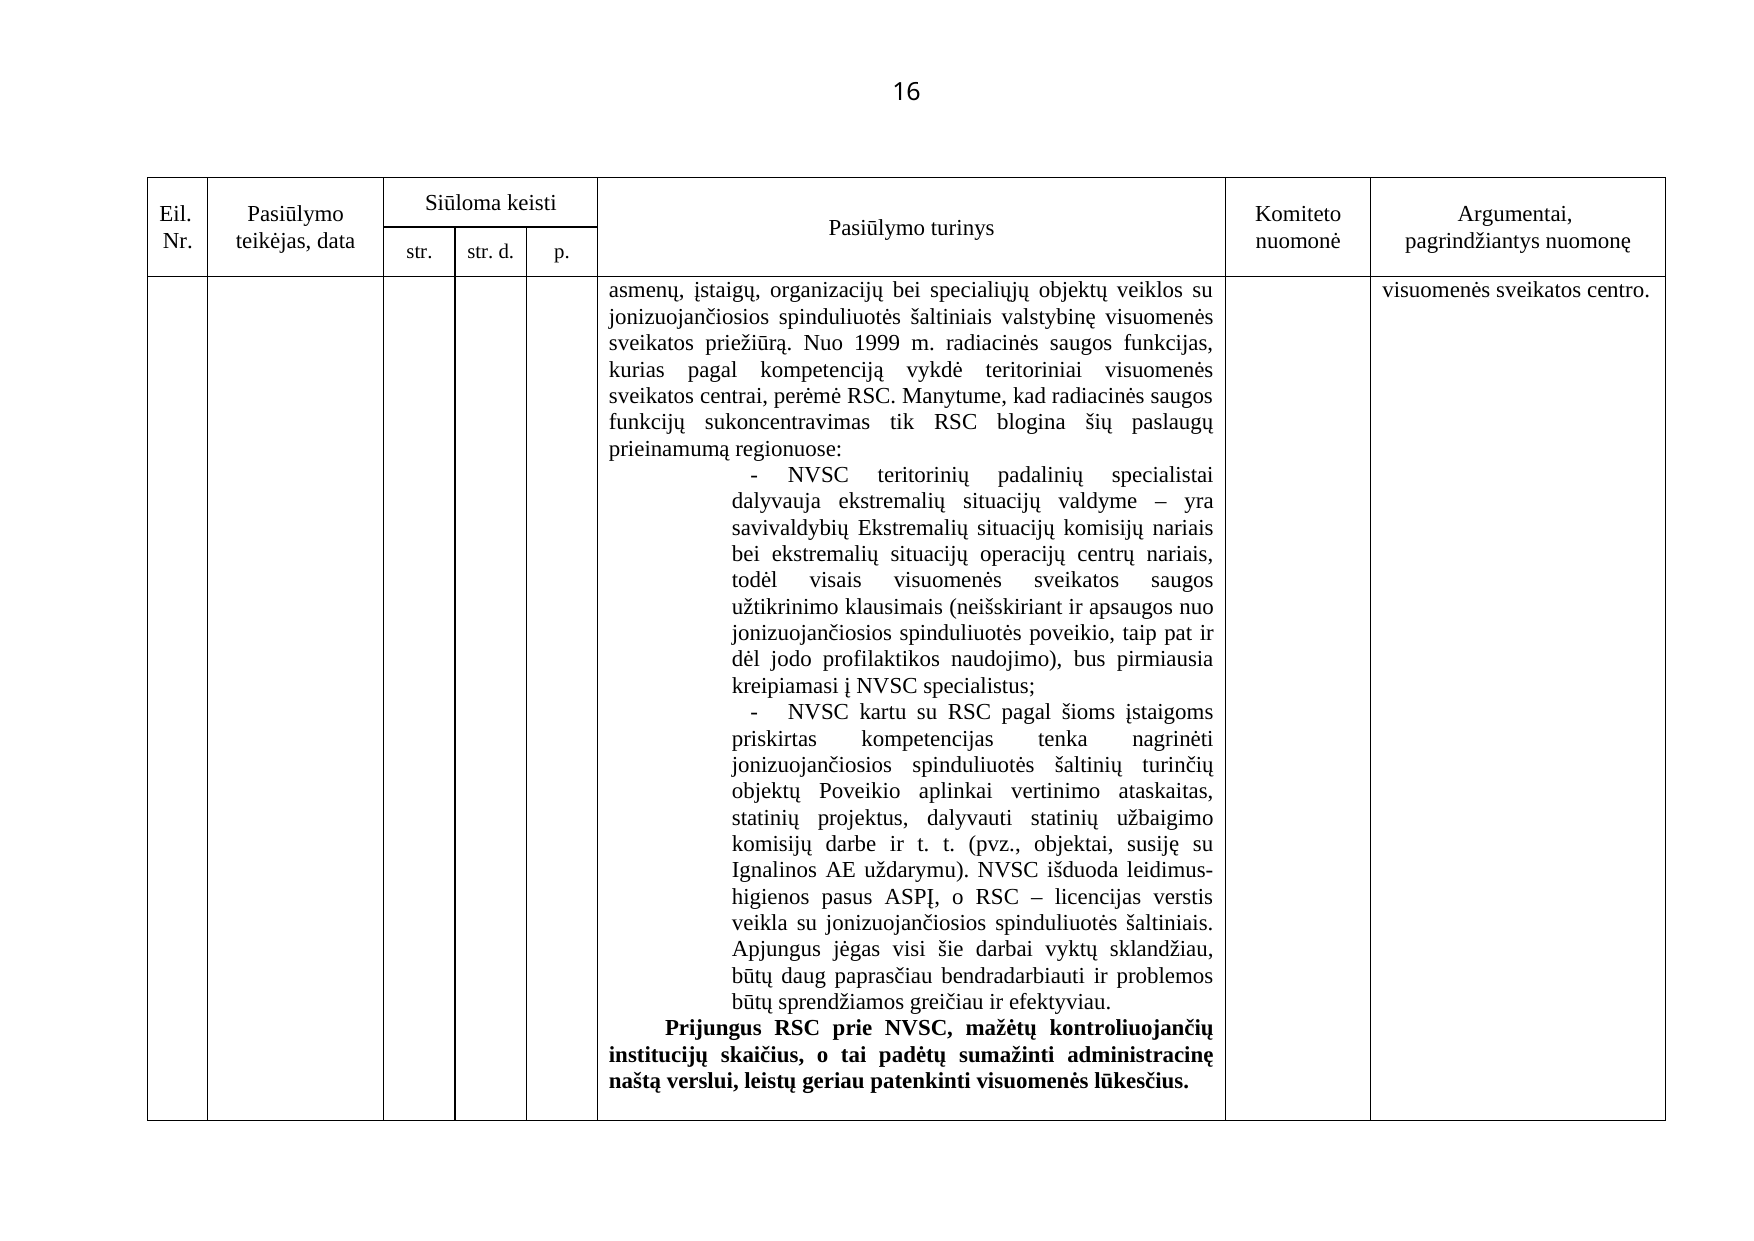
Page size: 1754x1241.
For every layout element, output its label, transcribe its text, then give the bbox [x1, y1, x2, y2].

table_header Siūloma keisti [384, 178, 597, 226]
table_cell visuomenės sveikatos centro. [1371, 277, 1665, 1120]
table_header Argumentai, pagrindžiantys nuomonę [1371, 178, 1665, 276]
table_cell p. [527, 228, 597, 276]
table_cell [384, 277, 454, 1120]
table_cell [208, 277, 383, 1120]
table_cell str. [384, 228, 454, 276]
table_cell asmenų, įstaigų, organizacijų bei specialiųjų objektų veiklos su jonizuojančiosios spinduliuotės šaltiniais valstybinę visuomenės sveikatos priežiūrą. Nuo 1999 m. radiacinės saugos funkcijas, kurias pagal kompetenciją vykdė teritoriniai visuomenės sveikatos centrai, perėmė RSC. Manytume, kad radiacinės saugos funkcijų sukoncentravimas tik RSC blogina šių paslaugų prieinamumą regionuose: NVSC teritorinių padalinių specialistai dalyvauja ekstremalių situacijų valdyme – yra savivaldybių Ekstremalių situacijų komisijų nariais bei ekstremalių situacijų operacijų centrų nariais, todėl visais visuomenės sveikatos saugos užtikrinimo klausimais (neišskiriant ir apsaugos nuo jonizuojančiosios spinduliuotės poveikio, taip pat ir dėl jodo profilaktikos naudojimo), bus pirmiausia kreipiamasi į NVSC specialistus; NVSC kartu su RSC pagal šioms įstaigoms priskirtas kompetencijas tenka nagrinėti jonizuojančiosios spinduliuotės šaltinių turinčių objektų Poveikio aplinkai vertinimo ataskaitas, statinių projektus, dalyvauti statinių užbaigimo komisijų darbe ir t. t. (pvz., objektai, susiję su Ignalinos AE uždarymu). NVSC išduoda leidimus-higienos pasus ASPĮ, o RSC – licencijas verstis veikla su jonizuojančiosios spinduliuotės šaltiniais. Apjungus jėgas visi šie darbai vyktų sklandžiau, būtų daug paprasčiau bendradarbiauti ir problemos būtų sprendžiamos greičiau ir efektyviau. Prijungus RSC prie NVSC, mažėtų kontroliuojančių institucijų skaičius, o tai padėtų sumažinti administracinę naštą verslui, leistų geriau patenkinti visuomenės lūkesčius. [598, 277, 1225, 1120]
table_cell [1226, 277, 1370, 1120]
table_header Pasiūlymo teikėjas, data [208, 178, 383, 276]
table_cell [148, 277, 207, 1120]
table_cell str. d. [456, 228, 526, 276]
table_cell [527, 277, 597, 1120]
table_header Eil. Nr. [148, 178, 207, 276]
table_header Pasiūlymo turinys [598, 178, 1225, 276]
table_header Komiteto nuomonė [1226, 178, 1370, 276]
table_cell [456, 277, 526, 1120]
